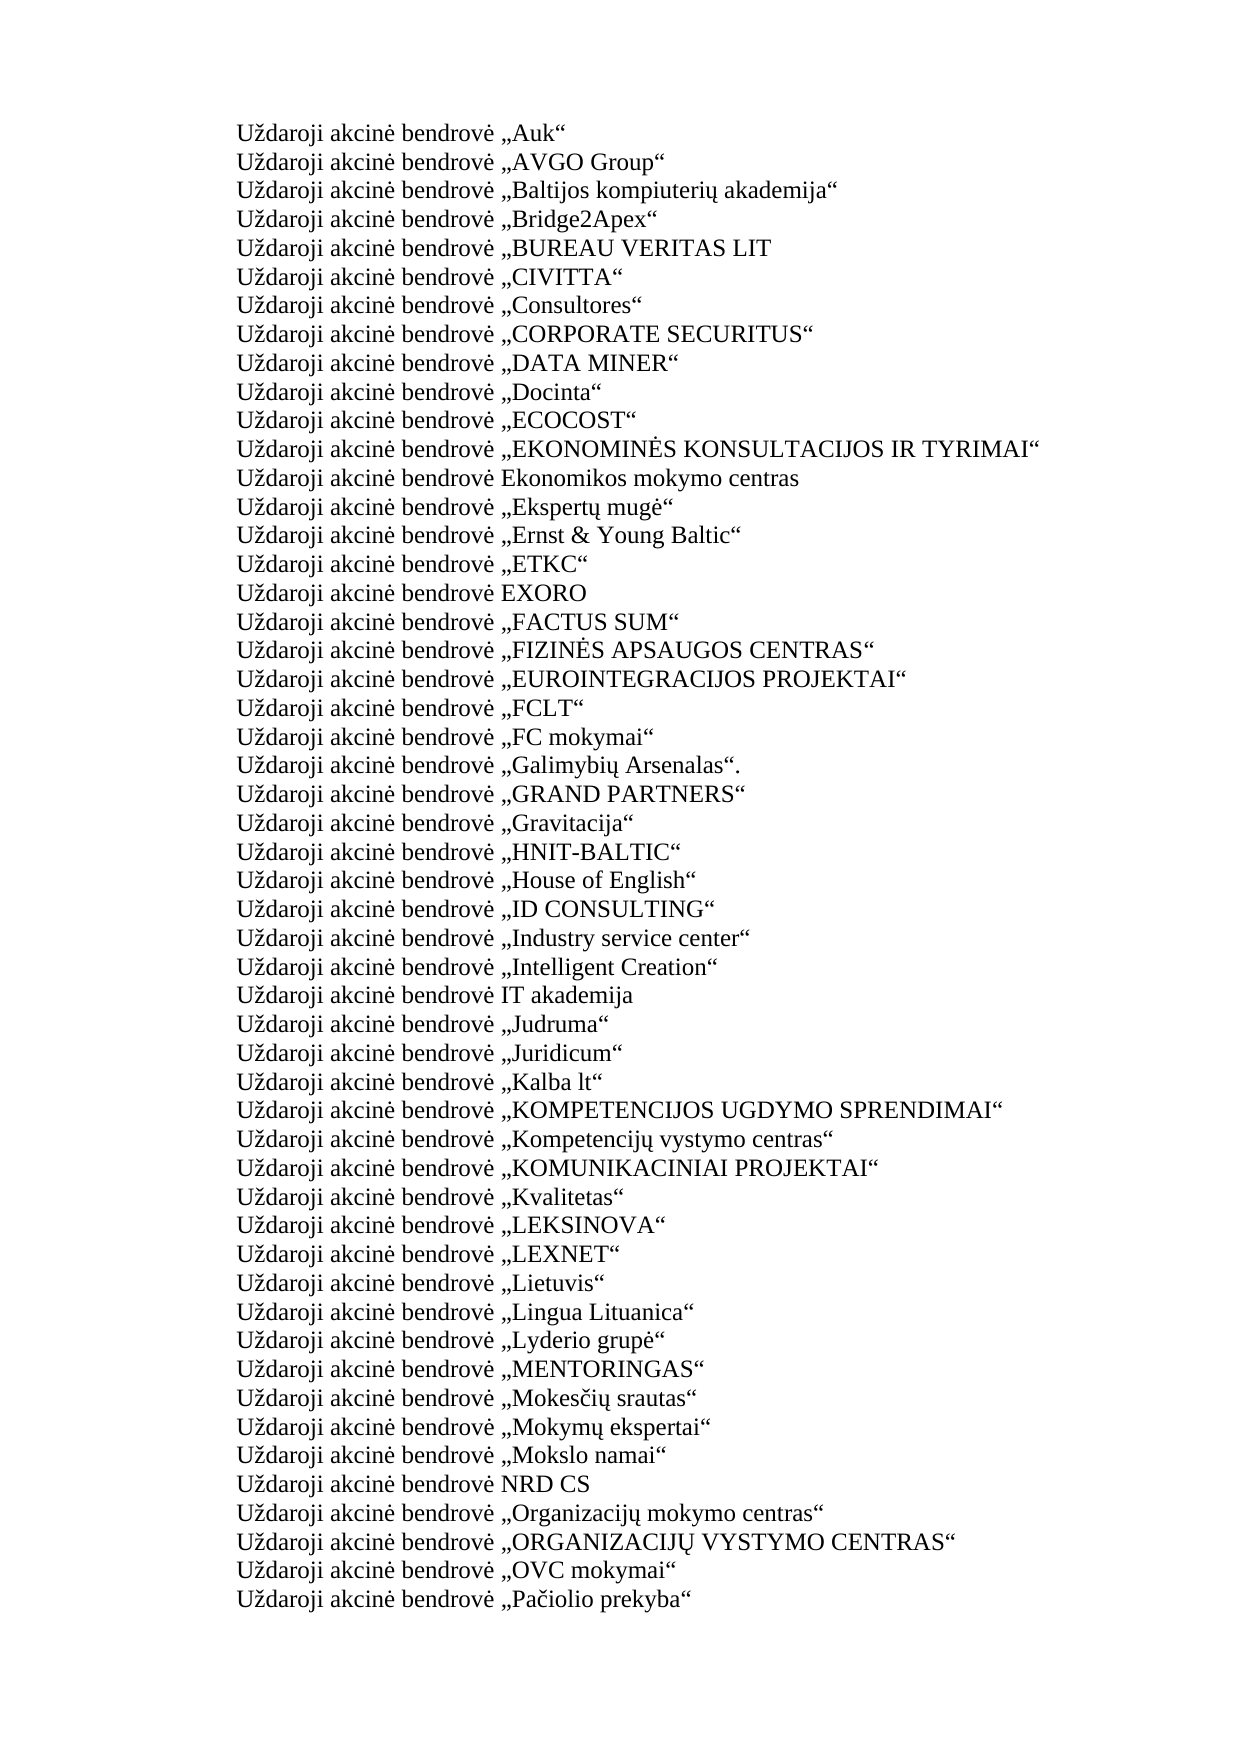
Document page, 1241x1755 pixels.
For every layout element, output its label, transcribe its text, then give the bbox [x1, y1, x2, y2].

text Uždaroji akcinė bendrovė „AVGO Group“ [177, 147, 1122, 176]
text Uždaroji akcinė bendrovė „Kompetencijų vystymo centras“ [177, 1124, 1122, 1153]
text Uždaroji akcinė bendrovė „CIVITTA“ [177, 262, 1122, 291]
text Uždaroji akcinė bendrovė „Docinta“ [177, 377, 1122, 406]
text Uždaroji akcinė bendrovė „Lietuvis“ [177, 1268, 1122, 1297]
text Uždaroji akcinė bendrovė „CORPORATE SECURITUS“ [177, 319, 1122, 348]
text Uždaroji akcinė bendrovė „Kalba lt“ [177, 1067, 1122, 1096]
text Uždaroji akcinė bendrovė „KOMPETENCIJOS UGDYMO SPRENDIMAI“ [177, 1096, 1122, 1124]
text Uždaroji akcinė bendrovė „Mokslo namai“ [177, 1441, 1122, 1469]
text Uždaroji akcinė bendrovė „Consultores“ [177, 291, 1122, 319]
text Uždaroji akcinė bendrovė „Kvalitetas“ [177, 1182, 1122, 1211]
text Uždaroji akcinė bendrovė „BUREAU VERITAS LIT [177, 233, 1122, 262]
text Uždaroji akcinė bendrovė „EKONOMINĖS KONSULTACIJOS IR TYRIMAI“ [177, 434, 1122, 463]
text Uždaroji akcinė bendrovė „Gravitacija“ [177, 808, 1122, 837]
text Uždaroji akcinė bendrovė „Lingua Lituanica“ [177, 1297, 1122, 1326]
text Uždaroji akcinė bendrovė „Galimybių Arsenalas“. [177, 751, 1122, 779]
text Uždaroji akcinė bendrovė „Industry service center“ [177, 923, 1122, 952]
text Uždaroji akcinė bendrovė „Lyderio grupė“ [177, 1326, 1122, 1354]
text Uždaroji akcinė bendrovė „FIZINĖS APSAUGOS CENTRAS“ [177, 636, 1122, 664]
text Uždaroji akcinė bendrovė „LEXNET“ [177, 1239, 1122, 1268]
text Uždaroji akcinė bendrovė „ETKC“ [177, 549, 1122, 578]
text Uždaroji akcinė bendrovė „HNIT-BALTIC“ [177, 837, 1122, 866]
text Uždaroji akcinė bendrovė „ORGANIZACIJŲ VYSTYMO CENTRAS“ [177, 1527, 1122, 1556]
text Uždaroji akcinė bendrovė „Judruma“ [177, 1009, 1122, 1038]
text Uždaroji akcinė bendrovė „FACTUS SUM“ [177, 607, 1122, 636]
text Uždaroji akcinė bendrovė „ID CONSULTING“ [177, 894, 1122, 923]
text Uždaroji akcinė bendrovė „DATA MINER“ [177, 348, 1122, 377]
text Uždaroji akcinė bendrovė „GRAND PARTNERS“ [177, 779, 1122, 808]
text Uždaroji akcinė bendrovė „EUROINTEGRACIJOS PROJEKTAI“ [177, 664, 1122, 693]
text Uždaroji akcinė bendrovė IT akademija [177, 981, 1122, 1009]
text Uždaroji akcinė bendrovė EXORO [177, 578, 1122, 607]
text Uždaroji akcinė bendrovė „Juridicum“ [177, 1038, 1122, 1067]
text Uždaroji akcinė bendrovė „House of English“ [177, 866, 1122, 894]
text Uždaroji akcinė bendrovė „Mokesčių srautas“ [177, 1383, 1122, 1412]
text Uždaroji akcinė bendrovė „Ekspertų mugė“ [177, 492, 1122, 521]
text Uždaroji akcinė bendrovė Ekonomikos mokymo centras [177, 463, 1122, 492]
text Uždaroji akcinė bendrovė NRD CS [177, 1469, 1122, 1498]
text Uždaroji akcinė bendrovė „LEKSINOVA“ [177, 1211, 1122, 1239]
text Uždaroji akcinė bendrovė „ECOCOST“ [177, 406, 1122, 434]
text Uždaroji akcinė bendrovė „Baltijos kompiuterių akademija“ [177, 176, 1122, 204]
text Uždaroji akcinė bendrovė „Organizacijų mokymo centras“ [177, 1498, 1122, 1527]
text Uždaroji akcinė bendrovė „Bridge2Apex“ [177, 204, 1122, 233]
text Uždaroji akcinė bendrovė „FC mokymai“ [177, 722, 1122, 751]
text Uždaroji akcinė bendrovė „Auk“ [177, 118, 1122, 147]
text Uždaroji akcinė bendrovė „Mokymų ekspertai“ [177, 1412, 1122, 1441]
text Uždaroji akcinė bendrovė „Ernst & Young Baltic“ [177, 521, 1122, 549]
text Uždaroji akcinė bendrovė „FCLT“ [177, 693, 1122, 722]
text Uždaroji akcinė bendrovė „MENTORINGAS“ [177, 1354, 1122, 1383]
text Uždaroji akcinė bendrovė „Intelligent Creation“ [177, 952, 1122, 981]
text Uždaroji akcinė bendrovė „Pačiolio prekyba“ [177, 1584, 1122, 1613]
text Uždaroji akcinė bendrovė „OVC mokymai“ [177, 1556, 1122, 1584]
text Uždaroji akcinė bendrovė „KOMUNIKACINIAI PROJEKTAI“ [177, 1153, 1122, 1182]
